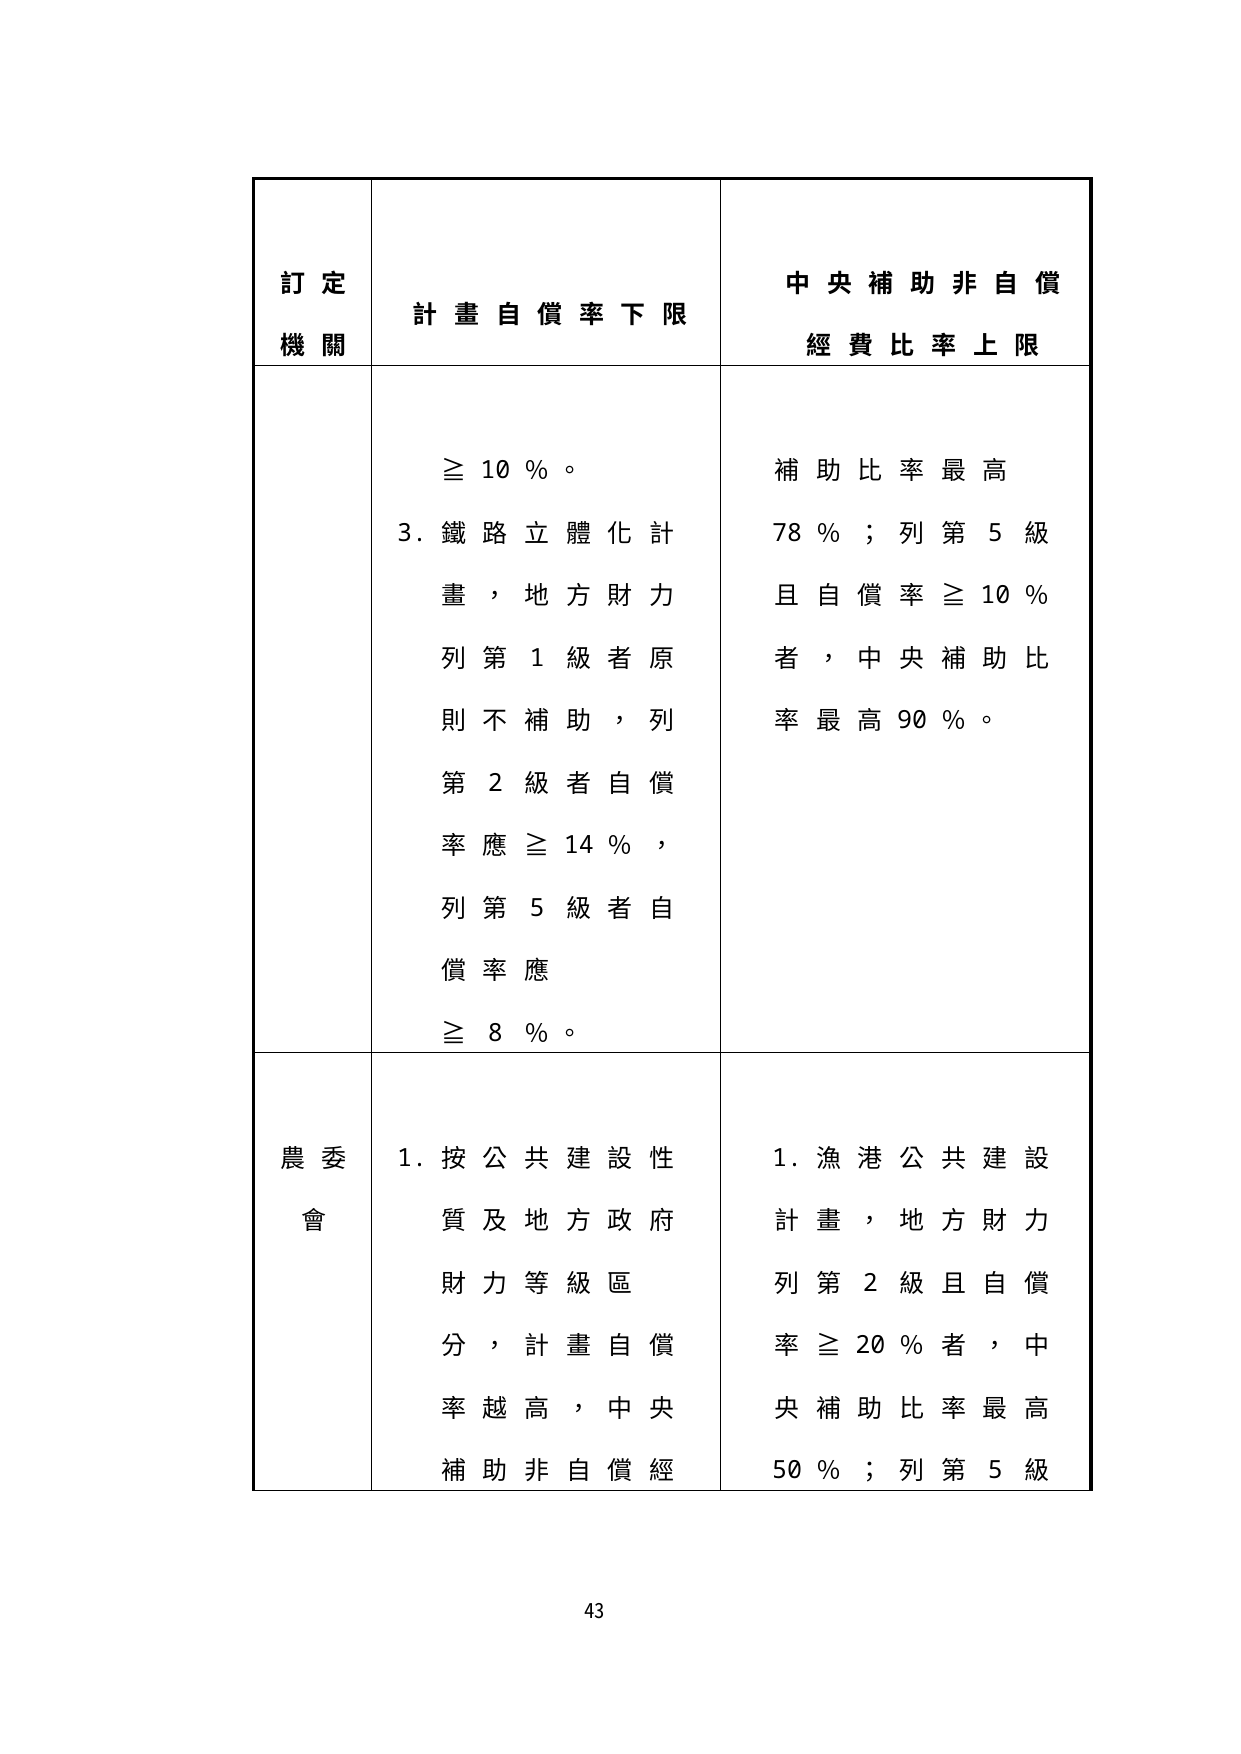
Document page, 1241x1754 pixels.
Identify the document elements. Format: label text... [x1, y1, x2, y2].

table_cell ≧10％。 3.鐵路立體化計畫，地方財力列第1級者原則不補助，列第2級者自償率應≧14％，列第5級者自償率應≧8％。 [372, 366, 720, 1052]
table_header 訂定 機關 [255, 180, 371, 365]
table_cell [255, 366, 371, 1052]
table_cell 1.漁港公共建設計畫，地方財力列第2級且自償率≧20％者，中央補助比率最高50％；列第5級 [721, 1053, 1089, 1490]
table_cell 農委會 [255, 1053, 371, 1490]
table_cell 1.按公共建設性質及地方政府財力等級區分，計畫自償率越高，中央補助非自償經 [372, 1053, 720, 1490]
table_cell 補助比率最高78％；列第5級且自償率≧10％者，中央補助比率最高90％。 [721, 366, 1089, 1052]
table_header 中央補助非自償經費比率上限 [721, 180, 1089, 365]
table_header 計畫自償率下限 [372, 180, 720, 365]
